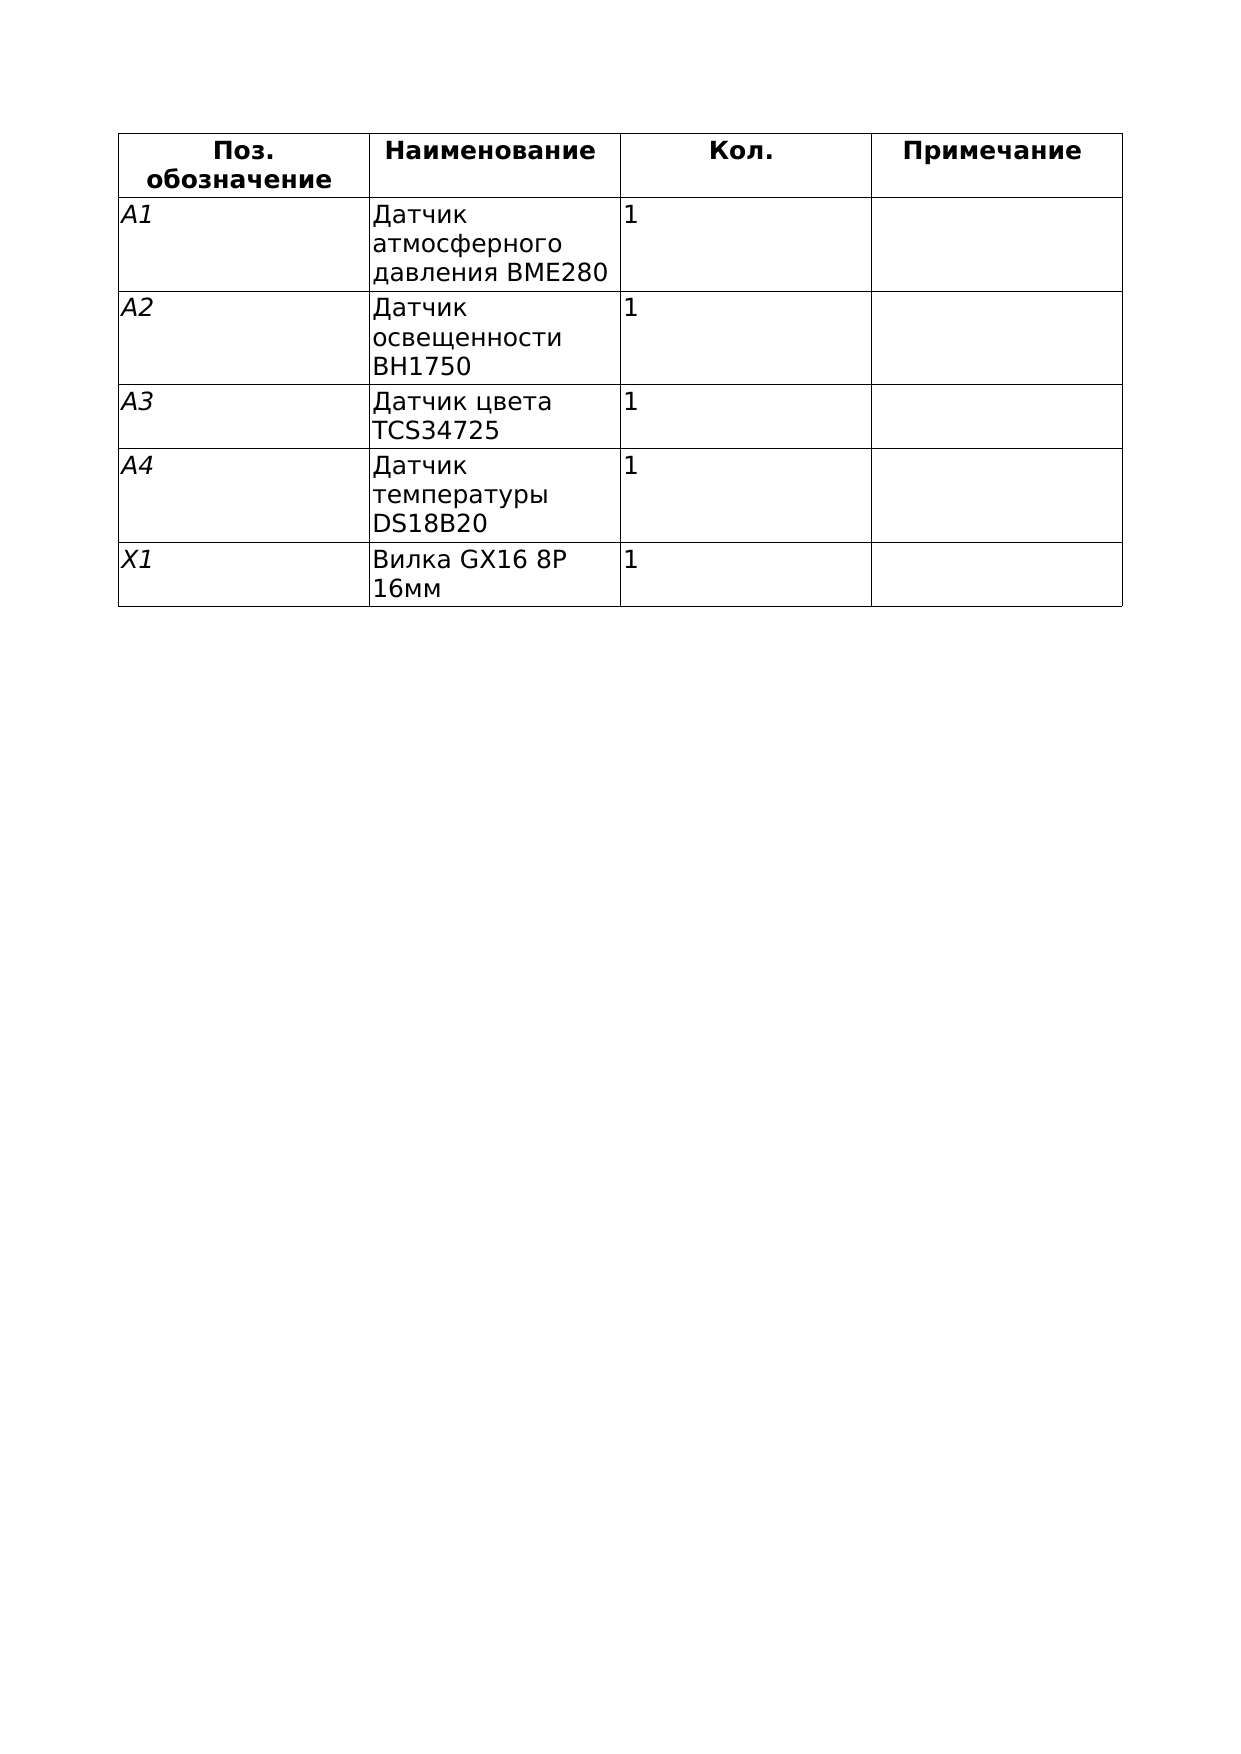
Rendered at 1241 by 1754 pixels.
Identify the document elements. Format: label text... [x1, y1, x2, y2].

table_cell Датчик освещенности BH1750 [370, 292, 620, 384]
table_cell [872, 198, 1122, 291]
table_cell X1 [119, 543, 369, 606]
table_cell A3 [119, 385, 369, 448]
table_cell Датчик температуры DS18B20 [370, 449, 620, 542]
table_header Примечание [872, 134, 1122, 197]
table_cell A2 [119, 292, 369, 384]
table_cell 1 [621, 449, 871, 542]
table_cell Вилка GX16 8P 16мм [370, 543, 620, 606]
table_header Кол. [621, 134, 871, 197]
table_cell A1 [119, 198, 369, 291]
table_cell [872, 385, 1122, 448]
table_cell 1 [621, 385, 871, 448]
table_cell [872, 543, 1122, 606]
table_cell 1 [621, 292, 871, 384]
table_cell 1 [621, 198, 871, 291]
table_cell A4 [119, 449, 369, 542]
table_header Поз. обозначение [119, 134, 369, 197]
table_cell Датчик цвета TCS34725 [370, 385, 620, 448]
table_cell Датчик атмосферного давления BME280 [370, 198, 620, 291]
table_header Наименование [370, 134, 620, 197]
table_cell [872, 449, 1122, 542]
table_cell 1 [621, 543, 871, 606]
table_cell [872, 292, 1122, 384]
